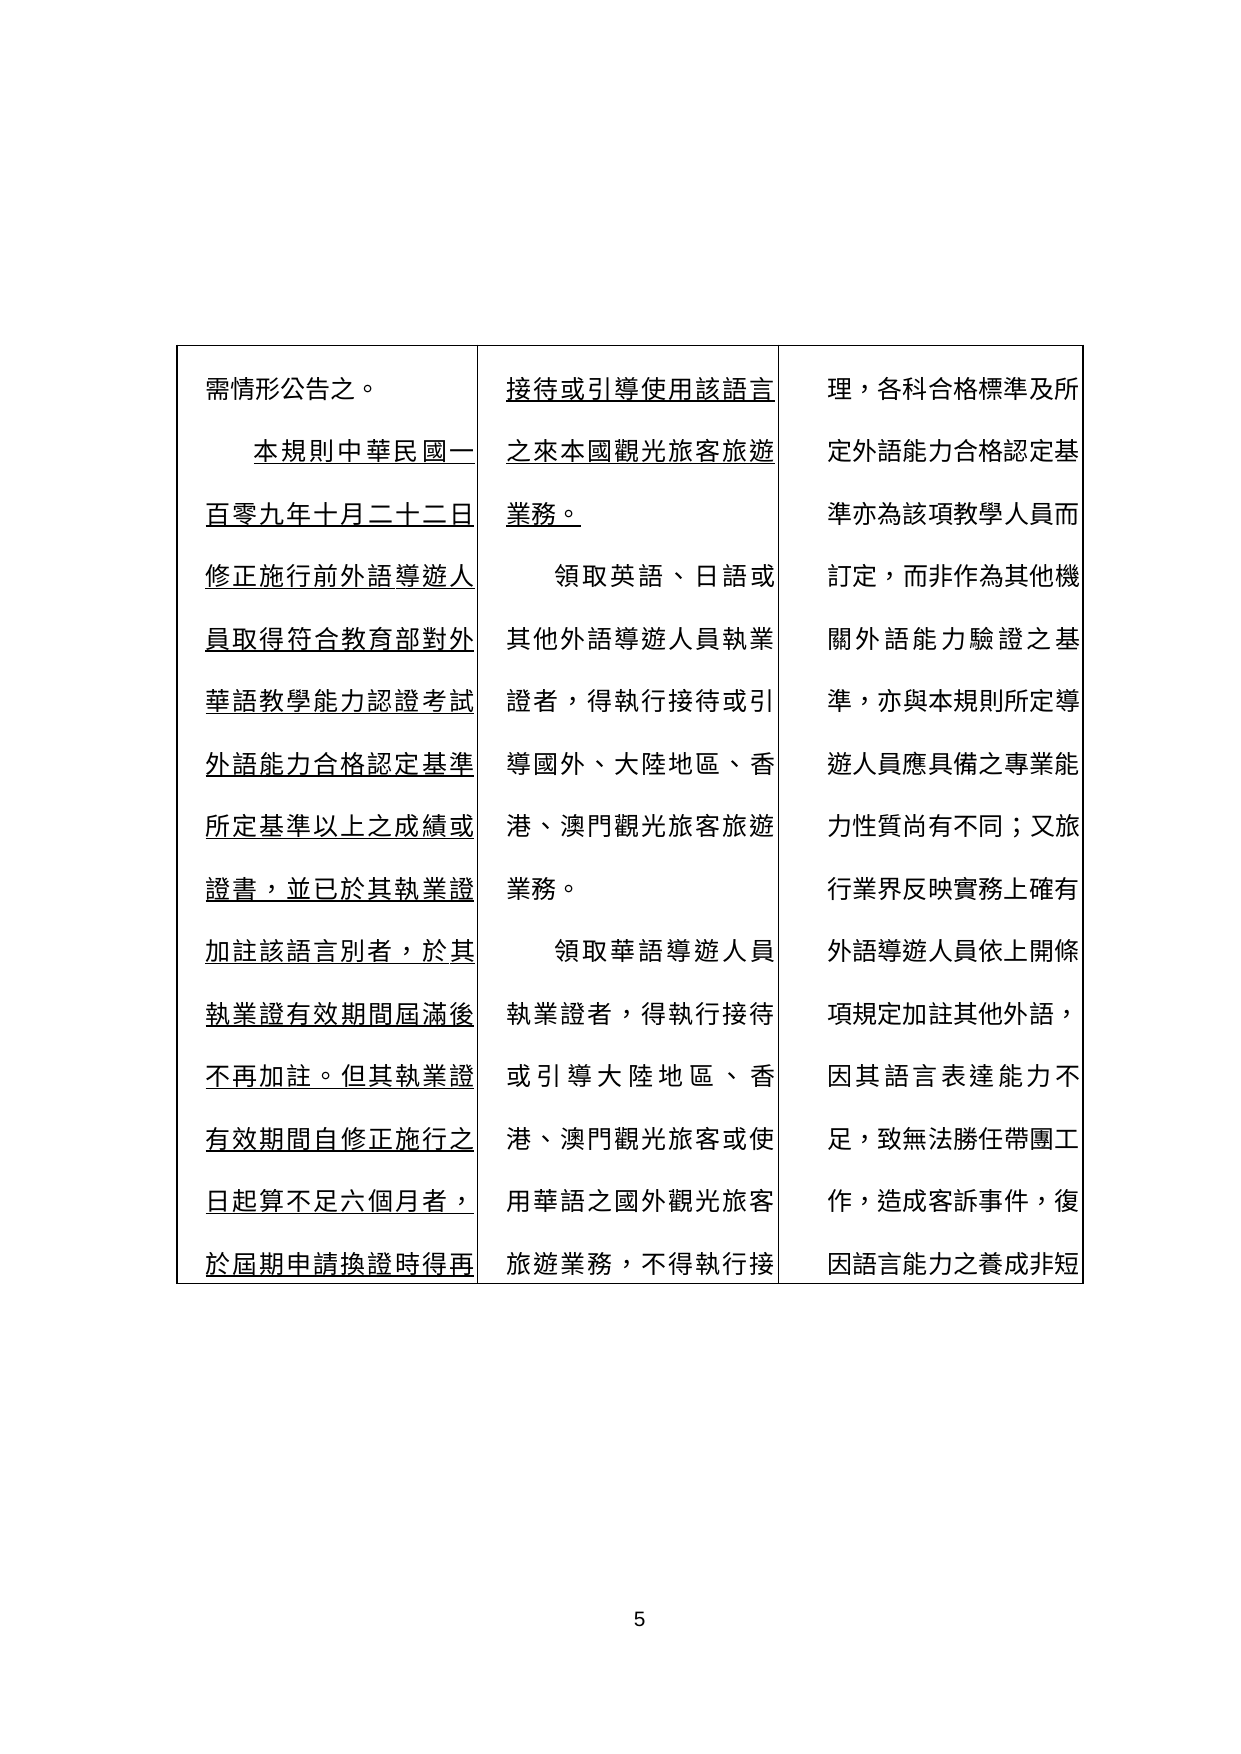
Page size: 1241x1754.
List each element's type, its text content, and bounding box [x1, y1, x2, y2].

table_cell 需情形公告之。 本規則中華民國一百零九年十月二十二日修正施行前外語導遊人員取得符合教育部對外華語教學能力認證考試外語能力合格認定基準所定基準以上之成績或證書，並已於其執業證加註該語言別者，於其執業證有效期間屆滿後不再加註。但其執業證有效期間自修正施行之日起算不足六個月者，於屆期申請換證時得再 [178, 346, 477, 1283]
table_cell 接待或引導使用該語言之來本國觀光旅客旅遊業務。 領取英語、日語或其他外語導遊人員執業證者，得執行接待或引導國外、大陸地區、香港、澳門觀光旅客旅遊業務。 領取華語導遊人員執業證者，得執行接待或引導大陸地區、香港、澳門觀光旅客或使用華語之國外觀光旅客旅遊業務，不得執行接 [478, 346, 778, 1283]
table_cell 理，各科合格標準及所定外語能力合格認定基準亦為該項教學人員而訂定，而非作為其他機關外語能力驗證之基準，亦與本規則所定導遊人員應具備之專業能力性質尚有不同；又旅行業界反映實務上確有外語導遊人員依上開條項規定加註其他外語，因其語言表達能力不足，致無法勝任帶團工作，造成客訴事件，復因語言能力之養成非短 [779, 346, 1082, 1283]
